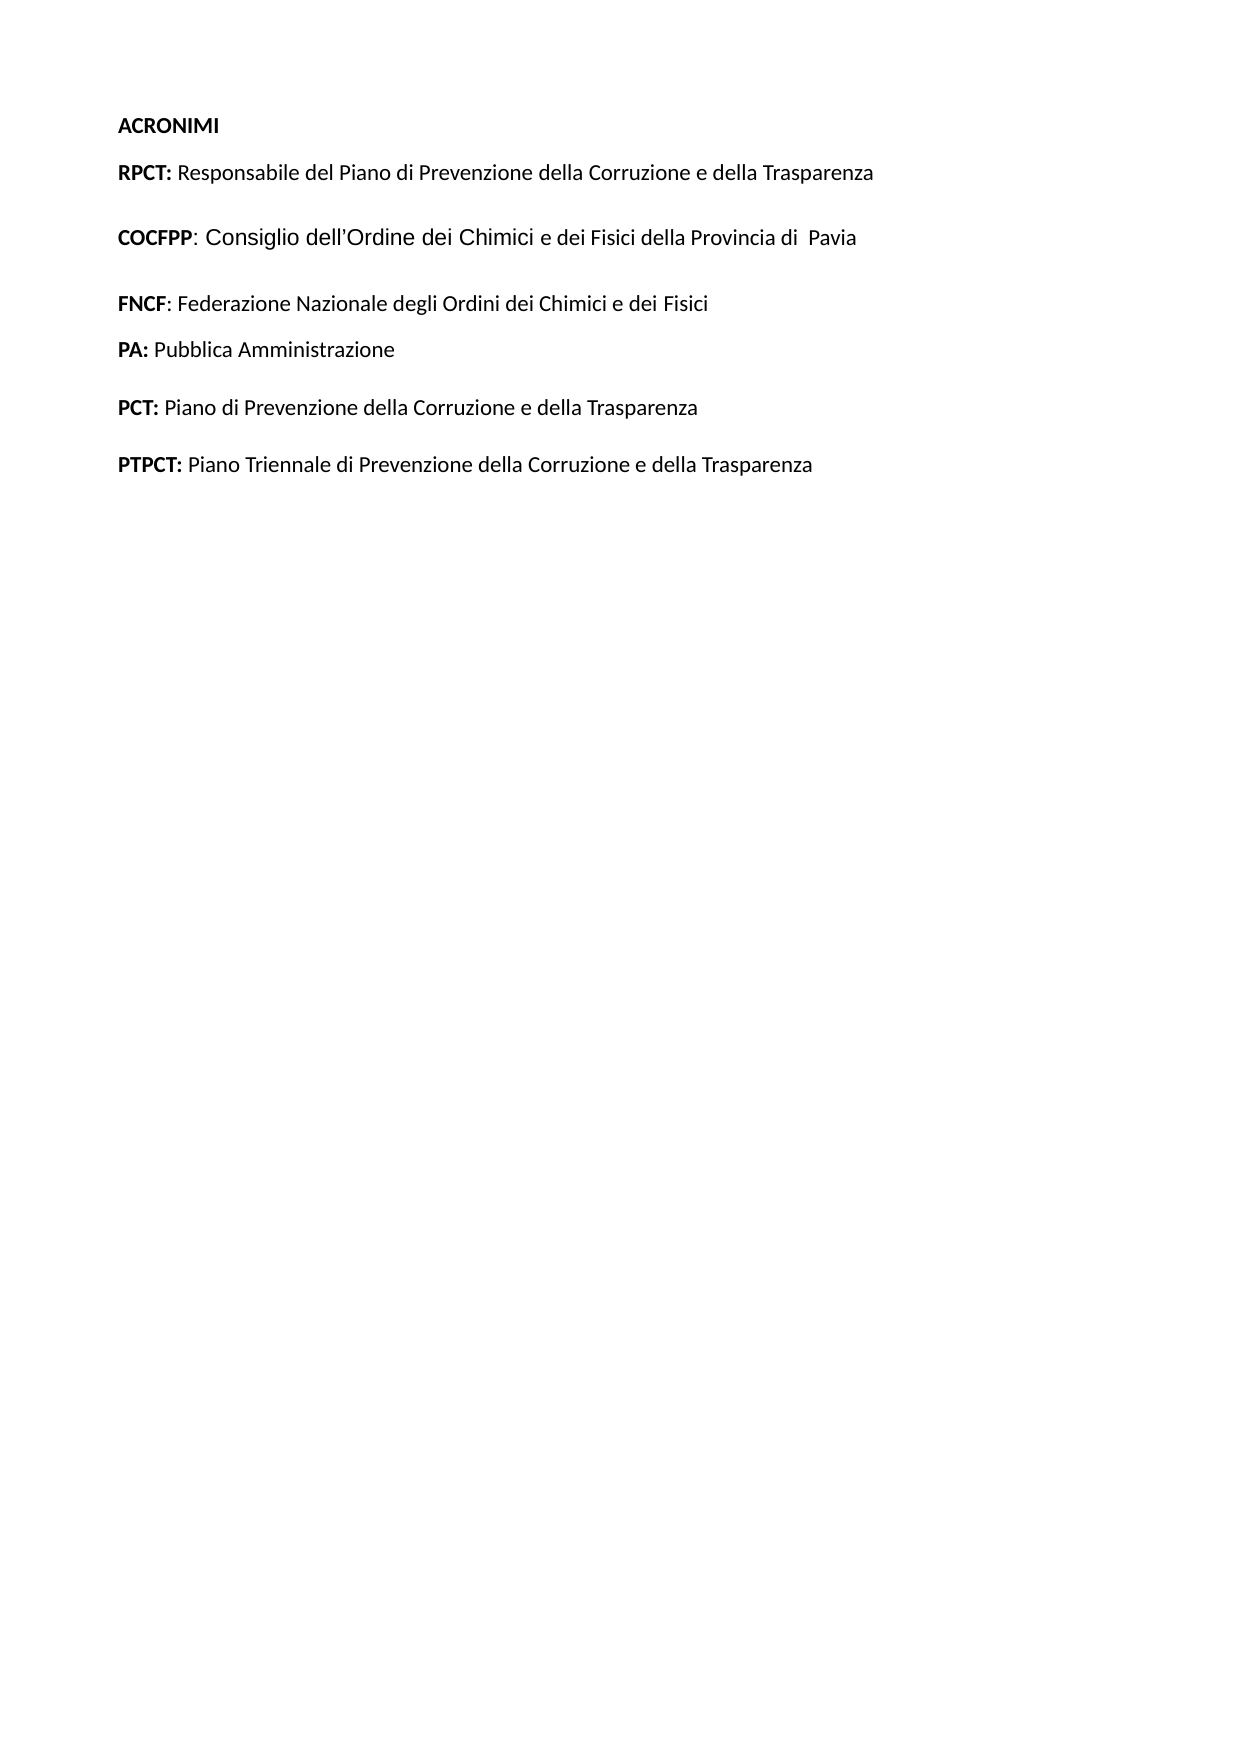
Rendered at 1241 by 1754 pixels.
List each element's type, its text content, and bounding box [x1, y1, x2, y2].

text PA: Pubblica Amministrazione [118, 336, 1194, 363]
text PCT: Piano di Prevenzione della Corruzione e della Trasparenza [118, 393, 1194, 421]
text COCFPP: Consiglio dell’Ordine dei Chimici e dei Fisici della Provincia di Pavia [118, 223, 906, 251]
text FNCF: Federazione Nazionale degli Ordini dei Chimici e dei Fisici [118, 289, 906, 317]
text RPCT: Responsabile del Piano di Prevenzione della Corruzione e della Trasparenza [118, 158, 906, 186]
text PTPCT: Piano Triennale di Prevenzione della Corruzione e della Trasparenza [118, 451, 1194, 478]
subtitle ACRONIMI [118, 111, 1194, 139]
